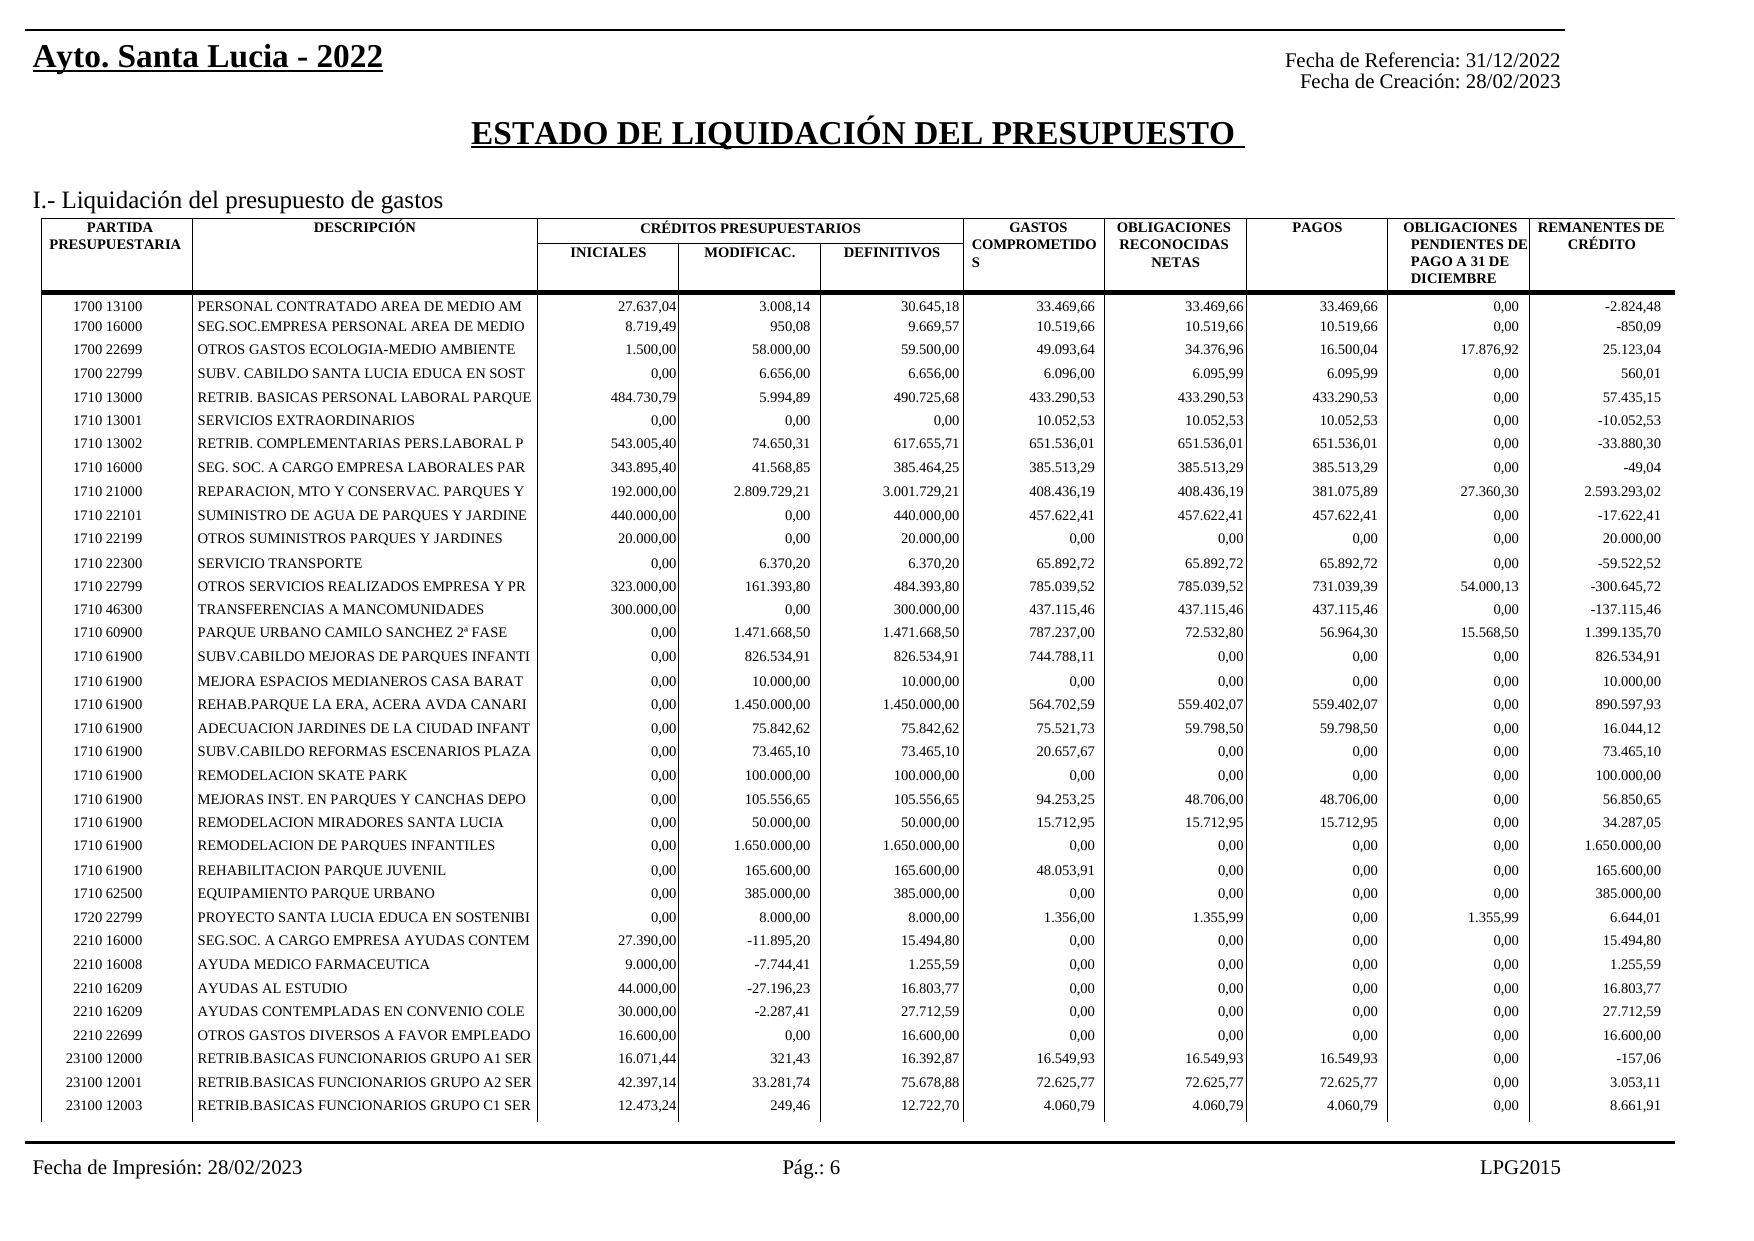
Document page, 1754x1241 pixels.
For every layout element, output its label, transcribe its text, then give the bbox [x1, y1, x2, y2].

table_cell 65.892,72 [1247, 550, 1387, 574]
table_cell 0,00 [1388, 550, 1529, 574]
table_cell 0,00 [1388, 834, 1529, 857]
table_cell ADECUACION JARDINES DE LA CIUDAD INFANT [193, 716, 537, 739]
table_cell 15.712,95 [1247, 811, 1387, 834]
table_cell 1710 61900 [42, 716, 192, 739]
table_cell 12.473,24 [538, 1094, 678, 1122]
table_cell 49.093,64 [964, 338, 1104, 361]
table_cell 0,00 [964, 976, 1104, 999]
table_cell 3.053,11 [1530, 1071, 1675, 1093]
table_cell 651.536,01 [1247, 432, 1387, 456]
table_cell 1710 61900 [42, 739, 192, 763]
table_cell 1710 21000 [42, 479, 192, 503]
table_cell 33.469,66 [964, 295, 1104, 314]
table_cell 6.095,99 [1105, 361, 1246, 384]
table_cell 1.255,59 [821, 952, 963, 976]
table_cell 744.788,11 [964, 645, 1104, 668]
table_cell 1710 62500 [42, 881, 192, 905]
table_cell 0,00 [1247, 669, 1387, 692]
table_cell MODIFICAC. [679, 244, 820, 290]
table_cell REMODELACION MIRADORES SANTA LUCIA [193, 811, 537, 834]
table_cell 0,00 [1388, 716, 1529, 739]
table_cell 1710 22300 [42, 550, 192, 574]
table_cell 385.464,25 [821, 456, 963, 479]
table_cell 0,00 [1388, 314, 1529, 337]
table_cell -2.824,48 [1530, 295, 1675, 314]
table_cell 59.500,00 [821, 338, 963, 361]
table_cell 1700 16000 [42, 314, 192, 337]
table_cell 950,08 [679, 314, 820, 337]
table_cell 1710 16000 [42, 456, 192, 479]
table_cell 1710 13001 [42, 409, 192, 432]
table_cell 385.000,00 [1530, 881, 1675, 905]
table_cell 75.842,62 [679, 716, 820, 739]
table_cell 15.494,80 [1530, 929, 1675, 952]
table_cell 1710 61900 [42, 692, 192, 716]
table_cell OTROS SUMINISTROS PARQUES Y JARDINES [193, 526, 537, 550]
table_cell 16.071,44 [538, 1046, 678, 1071]
table_cell 0,00 [964, 834, 1104, 857]
table_cell 433.290,53 [964, 385, 1104, 408]
table_cell 75.842,62 [821, 716, 963, 739]
table_cell 787.237,00 [964, 621, 1104, 644]
table_cell 0,00 [1247, 952, 1387, 976]
table_cell 9.000,00 [538, 952, 678, 976]
table_cell 20.657,67 [964, 739, 1104, 763]
table_cell 25.123,04 [1530, 338, 1675, 361]
table_cell 1710 61900 [42, 858, 192, 881]
table_cell 54.000,13 [1388, 574, 1529, 597]
table_cell 16.549,93 [1247, 1046, 1387, 1071]
text Fecha de Impresión: 28/02/2023 Pág.: 6 LPG2015 [32, 1156, 1674, 1179]
table_cell 16.803,77 [821, 976, 963, 999]
table_cell 0,00 [1388, 811, 1529, 834]
table_cell 23100 12000 [42, 1046, 192, 1071]
table_cell 72.625,77 [964, 1071, 1104, 1093]
table_cell 15.568,50 [1388, 621, 1529, 644]
table_cell 165.600,00 [679, 858, 820, 881]
table_cell 0,00 [964, 1023, 1104, 1046]
table_cell 0,00 [538, 858, 678, 881]
table_cell 785.039,52 [1105, 574, 1246, 597]
table_cell 1.471.668,50 [821, 621, 963, 644]
table_cell RETRIB.BASICAS FUNCIONARIOS GRUPO A1 SER [193, 1046, 537, 1071]
table_cell 617.655,71 [821, 432, 963, 456]
table_cell 0,00 [964, 669, 1104, 692]
table_cell 27.712,59 [1530, 1000, 1675, 1023]
table_cell 437.115,46 [1105, 598, 1246, 621]
table_cell 543.005,40 [538, 432, 678, 456]
table_cell -10.052,53 [1530, 409, 1675, 432]
table_cell -850,09 [1530, 314, 1675, 337]
table_cell 0,00 [1247, 834, 1387, 857]
table_cell 0,00 [1388, 763, 1529, 786]
table_cell 826.534,91 [679, 645, 820, 668]
table_cell 1.500,00 [538, 338, 678, 361]
table_cell 0,00 [538, 692, 678, 716]
table_cell 826.534,91 [821, 645, 963, 668]
table_cell 0,00 [964, 952, 1104, 976]
table_cell 0,00 [1105, 645, 1246, 668]
table_cell RETRIB. COMPLEMENTARIAS PERS.LABORAL P [193, 432, 537, 456]
table_cell 5.994,89 [679, 385, 820, 408]
table_cell 408.436,19 [964, 479, 1104, 503]
table_cell 3.008,14 [679, 295, 820, 314]
table_cell 1710 46300 [42, 598, 192, 621]
table_cell 385.513,29 [964, 456, 1104, 479]
table_cell OTROS GASTOS DIVERSOS A FAVOR EMPLEADO [193, 1023, 537, 1046]
table_cell 0,00 [1388, 858, 1529, 881]
table_cell EQUIPAMIENTO PARQUE URBANO [193, 881, 537, 905]
table_cell 0,00 [1388, 1000, 1529, 1023]
table_cell 0,00 [538, 811, 678, 834]
table_cell 16.803,77 [1530, 976, 1675, 999]
table_cell 1710 61900 [42, 763, 192, 786]
table_cell 440.000,00 [821, 503, 963, 526]
table_cell RETRIB.BASICAS FUNCIONARIOS GRUPO A2 SER [193, 1071, 537, 1093]
table_cell 33.469,66 [1247, 295, 1387, 314]
table_cell 484.393,80 [821, 574, 963, 597]
table_cell 192.000,00 [538, 479, 678, 503]
table_cell 2210 22699 [42, 1023, 192, 1046]
table_cell 0,00 [679, 503, 820, 526]
table_cell 17.876,92 [1388, 338, 1529, 361]
table_cell 105.556,65 [679, 786, 820, 811]
table_cell 0,00 [1388, 598, 1529, 621]
table_cell 0,00 [1388, 976, 1529, 999]
table_cell 165.600,00 [1530, 858, 1675, 881]
table_cell 2210 16209 [42, 976, 192, 999]
table_cell 0,00 [964, 929, 1104, 952]
table_cell MEJORAS INST. EN PARQUES Y CANCHAS DEPO [193, 786, 537, 811]
table_cell 20.000,00 [538, 526, 678, 550]
table_cell 4.060,79 [1105, 1094, 1246, 1122]
table_cell REMODELACION DE PARQUES INFANTILES [193, 834, 537, 857]
table_cell 0,00 [1105, 929, 1246, 952]
table_cell 0,00 [1247, 739, 1387, 763]
table_cell 1.355,99 [1105, 905, 1246, 928]
text I.- Liquidación del presupuesto de gastos [32, 187, 1674, 214]
table_header OBLIGACIONES PENDIENTES DE PAGO A 31 DE DICIEMBRE [1388, 219, 1529, 290]
table_cell 23100 12001 [42, 1071, 192, 1093]
table_cell 12.722,70 [821, 1094, 963, 1122]
table_cell 2210 16008 [42, 952, 192, 976]
table_cell 0,00 [538, 905, 678, 928]
table_cell 0,00 [1247, 763, 1387, 786]
table_cell 0,00 [1105, 1000, 1246, 1023]
table_cell 30.645,18 [821, 295, 963, 314]
table_cell 1710 13000 [42, 385, 192, 408]
table_cell 2.593.293,02 [1530, 479, 1675, 503]
table_cell 0,00 [1247, 526, 1387, 550]
table_cell 0,00 [1388, 1071, 1529, 1093]
table_cell 559.402,07 [1105, 692, 1246, 716]
table_cell -2.287,41 [679, 1000, 820, 1023]
table_cell AYUDA MEDICO FARMACEUTICA [193, 952, 537, 976]
table_cell PROYECTO SANTA LUCIA EDUCA EN SOSTENIBI [193, 905, 537, 928]
table_cell 0,00 [538, 739, 678, 763]
table_cell 1.450.000,00 [679, 692, 820, 716]
table_cell 890.597,93 [1530, 692, 1675, 716]
table_cell 0,00 [1105, 739, 1246, 763]
table_cell SEG. SOC. A CARGO EMPRESA LABORALES PAR [193, 456, 537, 479]
table_cell 0,00 [1388, 409, 1529, 432]
table_cell 3.001.729,21 [821, 479, 963, 503]
table_cell 72.625,77 [1247, 1071, 1387, 1093]
table_cell 300.000,00 [538, 598, 678, 621]
table_cell 560,01 [1530, 361, 1675, 384]
table_cell 1700 22799 [42, 361, 192, 384]
table_cell 1710 22799 [42, 574, 192, 597]
table_cell 381.075,89 [1247, 479, 1387, 503]
table_cell 0,00 [679, 409, 820, 432]
table_cell 408.436,19 [1105, 479, 1246, 503]
table_cell 0,00 [538, 550, 678, 574]
table_cell 16.549,93 [1105, 1046, 1246, 1071]
table_cell -137.115,46 [1530, 598, 1675, 621]
table_cell 75.678,88 [821, 1071, 963, 1093]
table_cell 1.399.135,70 [1530, 621, 1675, 644]
table_cell 559.402,07 [1247, 692, 1387, 716]
table_cell 1.255,59 [1530, 952, 1675, 976]
table_cell 33.469,66 [1105, 295, 1246, 314]
table_cell 0,00 [1105, 763, 1246, 786]
table_cell 58.000,00 [679, 338, 820, 361]
table_cell 9.669,57 [821, 314, 963, 337]
table_cell 0,00 [1388, 295, 1529, 314]
table_cell 6.370,20 [821, 550, 963, 574]
table_cell 100.000,00 [1530, 763, 1675, 786]
table_cell 1700 22699 [42, 338, 192, 361]
table_cell 50.000,00 [679, 811, 820, 834]
table_cell 0,00 [1105, 952, 1246, 976]
table_cell 44.000,00 [538, 976, 678, 999]
table_cell 6.370,20 [679, 550, 820, 574]
table_cell 0,00 [964, 881, 1104, 905]
table_cell SEG.SOC. A CARGO EMPRESA AYUDAS CONTEM [193, 929, 537, 952]
table_cell 8.000,00 [679, 905, 820, 928]
table_cell 0,00 [821, 409, 963, 432]
table_cell SEG.SOC.EMPRESA PERSONAL AREA DE MEDIO [193, 314, 537, 337]
table_cell 73.465,10 [821, 739, 963, 763]
table_cell 0,00 [1388, 1094, 1529, 1122]
table_cell 15.712,95 [1105, 811, 1246, 834]
table_cell 385.513,29 [1105, 456, 1246, 479]
table_cell -49,04 [1530, 456, 1675, 479]
table_cell 0,00 [1388, 739, 1529, 763]
table_cell 34.287,05 [1530, 811, 1675, 834]
table_cell 0,00 [1388, 692, 1529, 716]
table_cell 0,00 [538, 786, 678, 811]
table_cell 300.000,00 [821, 598, 963, 621]
table_cell 1710 22101 [42, 503, 192, 526]
table_cell 16.044,12 [1530, 716, 1675, 739]
table_cell 34.376,96 [1105, 338, 1246, 361]
table_cell 27.360,30 [1388, 479, 1529, 503]
table_cell 16.600,00 [821, 1023, 963, 1046]
table_cell 0,00 [538, 716, 678, 739]
table_cell 457.622,41 [1247, 503, 1387, 526]
table_cell 1.356,00 [964, 905, 1104, 928]
table_cell 72.625,77 [1105, 1071, 1246, 1093]
table_cell 6.656,00 [821, 361, 963, 384]
table_cell REPARACION, MTO Y CONSERVAC. PARQUES Y [193, 479, 537, 503]
table_header CRÉDITOS PRESUPUESTARIOS [538, 219, 963, 242]
table_cell 0,00 [1105, 1023, 1246, 1046]
table_cell 8.661,91 [1530, 1094, 1675, 1122]
table_cell REHABILITACION PARQUE JUVENIL [193, 858, 537, 881]
table_cell SUBV. CABILDO SANTA LUCIA EDUCA EN SOST [193, 361, 537, 384]
table_cell 0,00 [1388, 503, 1529, 526]
table_cell 27.637,04 [538, 295, 678, 314]
table_cell REMODELACION SKATE PARK [193, 763, 537, 786]
table_cell 323.000,00 [538, 574, 678, 597]
table_cell 0,00 [1388, 385, 1529, 408]
table_cell SERVICIO TRANSPORTE [193, 550, 537, 574]
table_cell 10.519,66 [964, 314, 1104, 337]
table_cell 0,00 [1388, 1046, 1529, 1071]
table_cell 490.725,68 [821, 385, 963, 408]
table_cell 0,00 [1388, 1023, 1529, 1046]
table_cell 385.513,29 [1247, 456, 1387, 479]
table_cell 165.600,00 [821, 858, 963, 881]
table_cell 440.000,00 [538, 503, 678, 526]
table_cell 2.809.729,21 [679, 479, 820, 503]
table_cell 321,43 [679, 1046, 820, 1071]
table_cell 1710 61900 [42, 645, 192, 668]
table_cell 0,00 [1105, 858, 1246, 881]
table_cell 8.000,00 [821, 905, 963, 928]
table_header GASTOS COMPROMETIDOS [964, 219, 1104, 290]
table_cell 10.000,00 [821, 669, 963, 692]
table_cell -59.522,52 [1530, 550, 1675, 574]
table_cell 1710 61900 [42, 811, 192, 834]
table_cell 0,00 [538, 669, 678, 692]
table_cell 4.060,79 [964, 1094, 1104, 1122]
table_cell REHAB.PARQUE LA ERA, ACERA AVDA CANARI [193, 692, 537, 716]
table_cell 1710 61900 [42, 786, 192, 811]
table_cell PERSONAL CONTRATADO AREA DE MEDIO AM [193, 295, 537, 314]
table_cell 16.600,00 [538, 1023, 678, 1046]
table_cell 385.000,00 [821, 881, 963, 905]
table_cell 73.465,10 [1530, 739, 1675, 763]
table_cell 65.892,72 [1105, 550, 1246, 574]
table_cell 20.000,00 [1530, 526, 1675, 550]
table_cell MEJORA ESPACIOS MEDIANEROS CASA BARAT [193, 669, 537, 692]
table_header PARTIDA PRESUPUESTARIA [42, 219, 192, 290]
table_cell 433.290,53 [1105, 385, 1246, 408]
table_cell 33.281,74 [679, 1071, 820, 1093]
table_cell 30.000,00 [538, 1000, 678, 1023]
table_cell 15.712,95 [964, 811, 1104, 834]
table_cell 65.892,72 [964, 550, 1104, 574]
table_cell 6.656,00 [679, 361, 820, 384]
table_cell 731.039,39 [1247, 574, 1387, 597]
table_header PAGOS [1247, 219, 1387, 290]
table_cell 0,00 [679, 598, 820, 621]
table_cell 1.650.000,00 [821, 834, 963, 857]
table_cell 2210 16000 [42, 929, 192, 952]
table_cell 16.549,93 [964, 1046, 1104, 1071]
table_cell 59.798,50 [1247, 716, 1387, 739]
table_cell 0,00 [1247, 976, 1387, 999]
table_cell 73.465,10 [679, 739, 820, 763]
table_cell -33.880,30 [1530, 432, 1675, 456]
table_header REMANENTES DE CRÉDITO [1530, 219, 1675, 290]
table_cell 0,00 [1388, 645, 1529, 668]
table_cell 651.536,01 [1105, 432, 1246, 456]
table_header OBLIGACIONES RECONOCIDAS NETAS [1105, 219, 1246, 290]
table_cell 16.392,87 [821, 1046, 963, 1071]
table_cell 0,00 [538, 409, 678, 432]
table_cell 74.650,31 [679, 432, 820, 456]
table_cell 50.000,00 [821, 811, 963, 834]
table_cell 20.000,00 [821, 526, 963, 550]
table_cell 1.471.668,50 [679, 621, 820, 644]
table_cell 0,00 [1388, 929, 1529, 952]
table_cell SUMINISTRO DE AGUA DE PARQUES Y JARDINE [193, 503, 537, 526]
table_cell 0,00 [679, 1023, 820, 1046]
table_cell 1710 60900 [42, 621, 192, 644]
table_cell 433.290,53 [1247, 385, 1387, 408]
table_cell 1710 22199 [42, 526, 192, 550]
table_cell 0,00 [964, 1000, 1104, 1023]
table_cell 56.964,30 [1247, 621, 1387, 644]
table_cell 0,00 [1247, 858, 1387, 881]
table_cell 1700 13100 [42, 295, 192, 314]
table_cell 0,00 [1105, 526, 1246, 550]
table_cell 1.650.000,00 [1530, 834, 1675, 857]
table_cell 826.534,91 [1530, 645, 1675, 668]
table_cell -7.744,41 [679, 952, 820, 976]
table_cell 0,00 [1105, 881, 1246, 905]
table_cell 437.115,46 [1247, 598, 1387, 621]
table_cell -300.645,72 [1530, 574, 1675, 597]
table_cell 100.000,00 [679, 763, 820, 786]
table_cell 0,00 [538, 621, 678, 644]
table_cell 1710 61900 [42, 669, 192, 692]
table_cell 94.253,25 [964, 786, 1104, 811]
table_cell OTROS SERVICIOS REALIZADOS EMPRESA Y PR [193, 574, 537, 597]
table_cell 10.052,53 [1247, 409, 1387, 432]
table_cell 8.719,49 [538, 314, 678, 337]
table_cell 1710 61900 [42, 834, 192, 857]
table_cell 0,00 [1388, 432, 1529, 456]
table_cell 6.095,99 [1247, 361, 1387, 384]
table_cell 10.052,53 [1105, 409, 1246, 432]
table_cell 10.519,66 [1105, 314, 1246, 337]
table_cell 0,00 [1247, 1023, 1387, 1046]
table_cell -27.196,23 [679, 976, 820, 999]
table_cell 0,00 [538, 834, 678, 857]
table_cell 42.397,14 [538, 1071, 678, 1093]
table_cell OTROS GASTOS ECOLOGIA-MEDIO AMBIENTE [193, 338, 537, 361]
table_cell 48.706,00 [1247, 786, 1387, 811]
table_cell 0,00 [1388, 881, 1529, 905]
table_cell 651.536,01 [964, 432, 1104, 456]
table_cell -11.895,20 [679, 929, 820, 952]
table_cell 0,00 [538, 763, 678, 786]
table_cell 0,00 [1247, 905, 1387, 928]
table_cell -157,06 [1530, 1046, 1675, 1071]
table_cell 10.519,66 [1247, 314, 1387, 337]
table_cell 457.622,41 [1105, 503, 1246, 526]
table_cell 0,00 [964, 763, 1104, 786]
table_cell 16.600,00 [1530, 1023, 1675, 1046]
table_cell 6.096,00 [964, 361, 1104, 384]
table_cell 48.706,00 [1105, 786, 1246, 811]
table_cell 0,00 [1388, 952, 1529, 976]
table_cell 564.702,59 [964, 692, 1104, 716]
table_cell 343.895,40 [538, 456, 678, 479]
table_cell 161.393,80 [679, 574, 820, 597]
table_cell 0,00 [679, 526, 820, 550]
table_cell 457.622,41 [964, 503, 1104, 526]
table_cell 0,00 [1247, 881, 1387, 905]
table_cell 0,00 [1105, 669, 1246, 692]
table_cell 0,00 [538, 881, 678, 905]
text ESTADO DE LIQUIDACIÓN DEL PRESUPUESTO [32, 113, 1674, 152]
table_cell 27.712,59 [821, 1000, 963, 1023]
table_cell 100.000,00 [821, 763, 963, 786]
table_cell SUBV.CABILDO REFORMAS ESCENARIOS PLAZA [193, 739, 537, 763]
table_cell 0,00 [538, 361, 678, 384]
table_cell 437.115,46 [964, 598, 1104, 621]
table_cell SERVICIOS EXTRAORDINARIOS [193, 409, 537, 432]
table_cell 56.850,65 [1530, 786, 1675, 811]
table_cell 27.390,00 [538, 929, 678, 952]
table_cell 48.053,91 [964, 858, 1104, 881]
table_cell 1.650.000,00 [679, 834, 820, 857]
table_cell TRANSFERENCIAS A MANCOMUNIDADES [193, 598, 537, 621]
table_cell 1710 13002 [42, 432, 192, 456]
table_cell 1.450.000,00 [821, 692, 963, 716]
table_cell 385.000,00 [679, 881, 820, 905]
table_cell -17.622,41 [1530, 503, 1675, 526]
table_cell 0,00 [1388, 361, 1529, 384]
table_cell AYUDAS CONTEMPLADAS EN CONVENIO COLE [193, 1000, 537, 1023]
table_cell DEFINITIVOS [821, 244, 963, 290]
text Ayto. Santa Lucia - 2022 Fecha de Referencia: 31/12/2022 [32, 39, 1674, 75]
table_cell 249,46 [679, 1094, 820, 1122]
table_cell 16.500,04 [1247, 338, 1387, 361]
table_cell 15.494,80 [821, 929, 963, 952]
table_cell 10.000,00 [1530, 669, 1675, 692]
table_cell 23100 12003 [42, 1094, 192, 1122]
table_cell 4.060,79 [1247, 1094, 1387, 1122]
table_cell 0,00 [1388, 786, 1529, 811]
table_cell 0,00 [1388, 526, 1529, 550]
table_cell 0,00 [1388, 669, 1529, 692]
table_cell 105.556,65 [821, 786, 963, 811]
table_cell 1720 22799 [42, 905, 192, 928]
table_cell 0,00 [1247, 1000, 1387, 1023]
table_cell 75.521,73 [964, 716, 1104, 739]
table_cell 785.039,52 [964, 574, 1104, 597]
table_cell 0,00 [538, 645, 678, 668]
table_cell 57.435,15 [1530, 385, 1675, 408]
table_cell 59.798,50 [1105, 716, 1246, 739]
table_cell 0,00 [1247, 645, 1387, 668]
table_cell 484.730,79 [538, 385, 678, 408]
table_cell SUBV.CABILDO MEJORAS DE PARQUES INFANTI [193, 645, 537, 668]
table_cell 41.568,85 [679, 456, 820, 479]
table_cell 0,00 [1105, 834, 1246, 857]
table_cell 10.052,53 [964, 409, 1104, 432]
table_cell 0,00 [1388, 456, 1529, 479]
table_cell 0,00 [1105, 976, 1246, 999]
table_cell RETRIB. BASICAS PERSONAL LABORAL PARQUE [193, 385, 537, 408]
table_cell PARQUE URBANO CAMILO SANCHEZ 2ª FASE [193, 621, 537, 644]
table_cell INICIALES [538, 244, 678, 290]
table_cell 10.000,00 [679, 669, 820, 692]
table_cell 0,00 [1247, 929, 1387, 952]
table_cell 0,00 [964, 526, 1104, 550]
table_cell 72.532,80 [1105, 621, 1246, 644]
table_cell AYUDAS AL ESTUDIO [193, 976, 537, 999]
table_cell RETRIB.BASICAS FUNCIONARIOS GRUPO C1 SER [193, 1094, 537, 1122]
table_cell 1.355,99 [1388, 905, 1529, 928]
text Fecha de Creación: 28/02/2023 [1300, 75, 1674, 91]
table_cell 2210 16209 [42, 1000, 192, 1023]
table_cell 6.644,01 [1530, 905, 1675, 928]
table_header DESCRIPCIÓN [193, 219, 537, 290]
